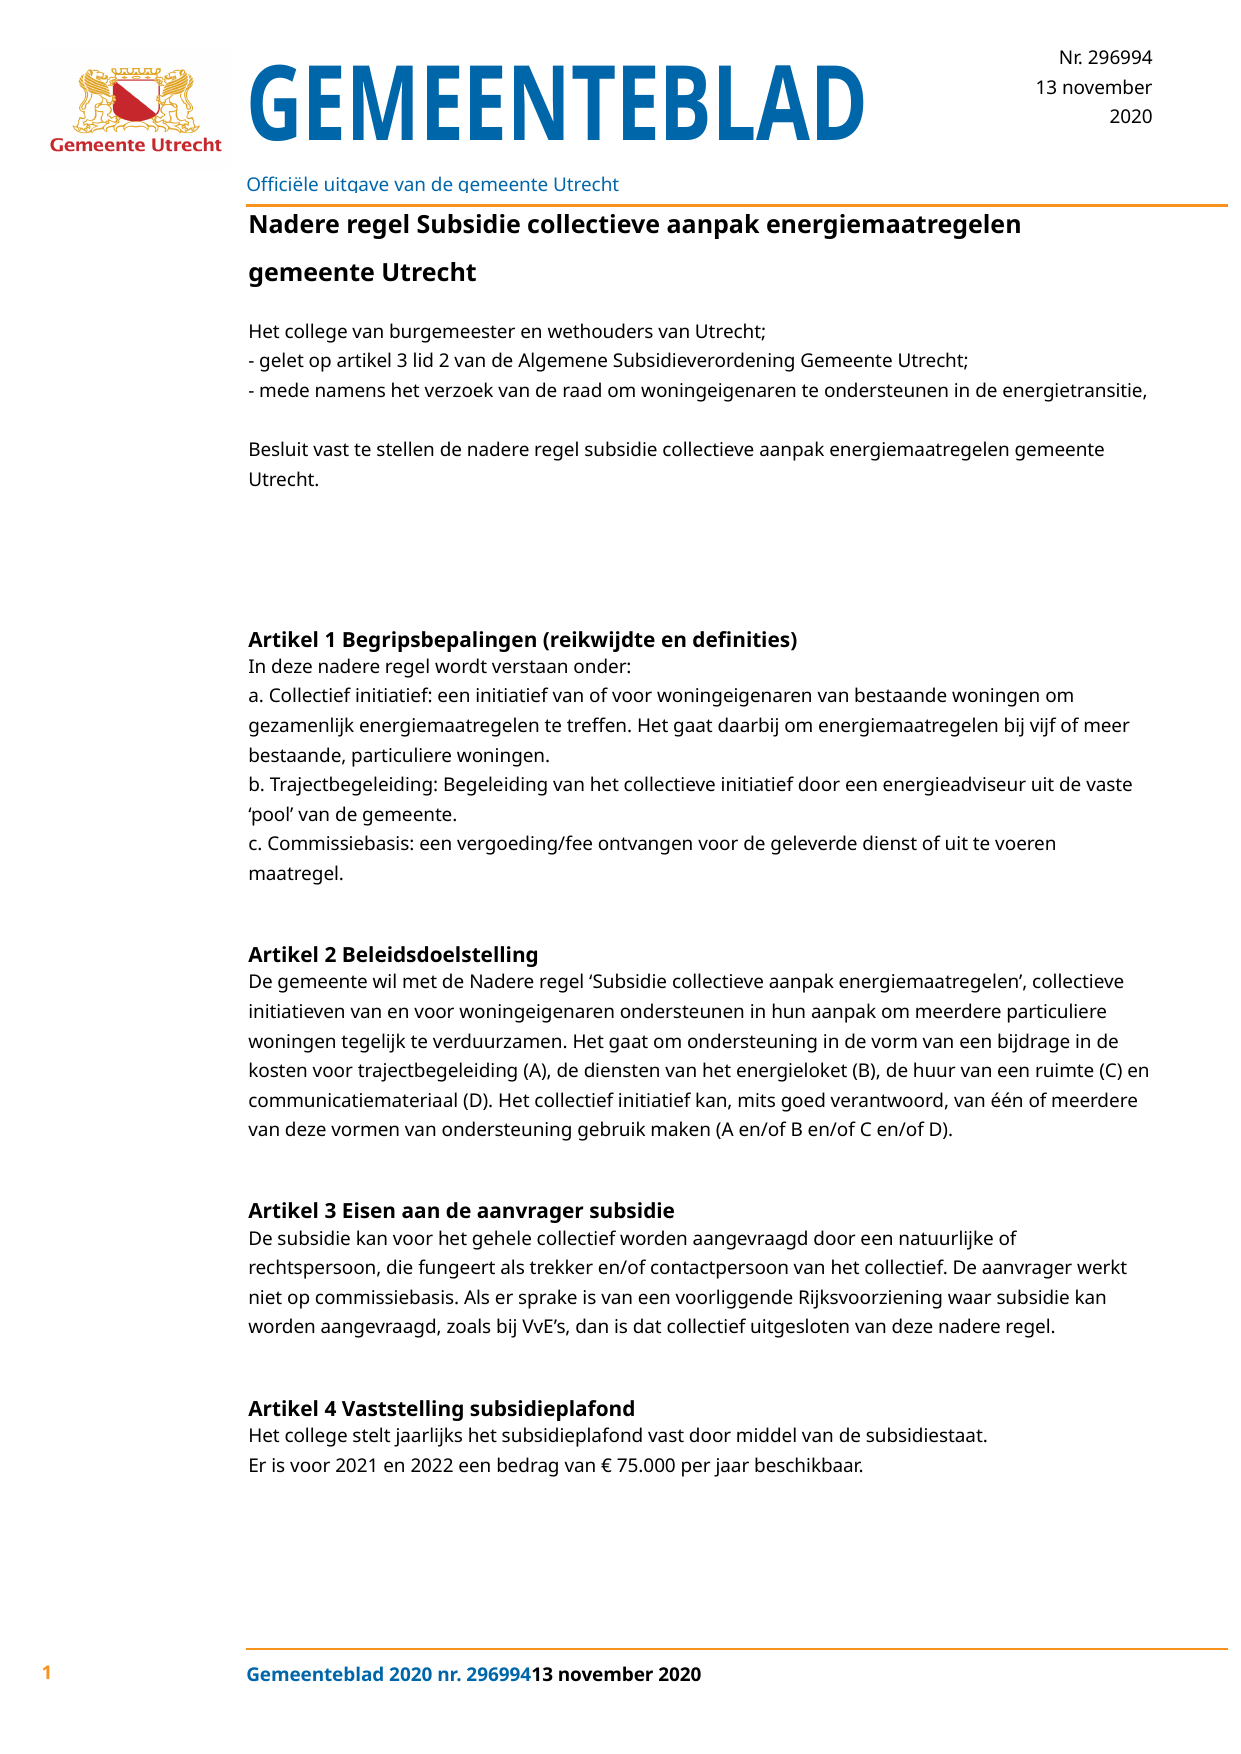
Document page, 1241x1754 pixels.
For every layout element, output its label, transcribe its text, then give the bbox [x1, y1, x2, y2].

text Er is voor 2021 en 2022 een bedrag van € 75.000 per jaar beschikbaar. [248, 1452, 1152, 1477]
text c. Commissiebasis: een vergoeding/fee ontvangen voor de geleverde dienst of uit te voeren maatregel. [248, 831, 1152, 886]
text b. Trajectbegeleiding: Begeleiding van het collectieve initiatief door een energieadviseur uit de vaste ‘pool’ van de gemeente. [248, 771, 1152, 827]
text Artikel 3 Eisen aan de aanvrager subsidie [248, 1197, 1152, 1225]
text In deze nadere regel wordt verstaan onder: [248, 653, 1152, 679]
text a. Collectief initiatief: een initiatief van of voor woningeigenaren van bestaande woningen om gezamenlijk energiemaatregelen te treffen. Het gaat daarbij om energiemaatregelen bij vijf of meer bestaande, particuliere woningen. [248, 683, 1152, 768]
text De subsidie kan voor het gehele collectief worden aangevraagd door een natuurlijke of rechtspersoon, die fungeert als trekker en/of contactpersoon van het collectief. De aanvrager werkt niet op commissiebasis. Als er sprake is van een voorliggende Rijksvoorziening waar subsidie kan worden aangevraagd, zoals bij VvE’s, dan is dat collectief uitgesloten van deze nadere regel. [248, 1225, 1152, 1339]
text Besluit vast te stellen de nadere regel subsidie collectieve aanpak energiemaatregelen gemeente Utrecht. [248, 436, 1152, 492]
text Artikel 1 Begripsbepalingen (reikwijdte en definities) [248, 625, 1152, 653]
text - gelet op artikel 3 lid 2 van de Algemene Subsidieverordening Gemeente Utrecht; [248, 347, 1152, 373]
text De gemeente wil met de Nadere regel ‘Subsidie collectieve aanpak energiemaatregelen’, collectieve initiatieven van en voor woningeigenaren ondersteunen in hun aanpak om meerdere particuliere woningen tegelijk te verduurzamen. Het gaat om ondersteuning in de vorm van een bijdrage in de kosten voor trajectbegeleiding (A), de diensten van het energieloket (B), de huur van een ruimte (C) en communicatiemateriaal (D). Het collectief initiatief kan, mits goed verantwoord, van één of meerdere van deze vormen van ondersteuning gebruik maken (A en/of B en/of C en/of D). [248, 969, 1152, 1142]
text Nadere regel Subsidie collectieve aanpak energiemaatregelen gemeente Utrecht [248, 207, 1152, 288]
text Het college stelt jaarlijks het subsidieplafond vast door middel van de subsidiestaat. [248, 1422, 1152, 1448]
text Het college van burgemeester en wethouders van Utrecht; [248, 318, 1152, 344]
picture [41, 47, 231, 172]
text - mede namens het verzoek van de raad om woningeigenaren te ondersteunen in de energietransitie, [248, 377, 1152, 403]
text Artikel 2 Beleidsdoelstelling [248, 940, 1152, 969]
text Artikel 4 Vaststelling subsidieplafond [248, 1394, 1152, 1422]
